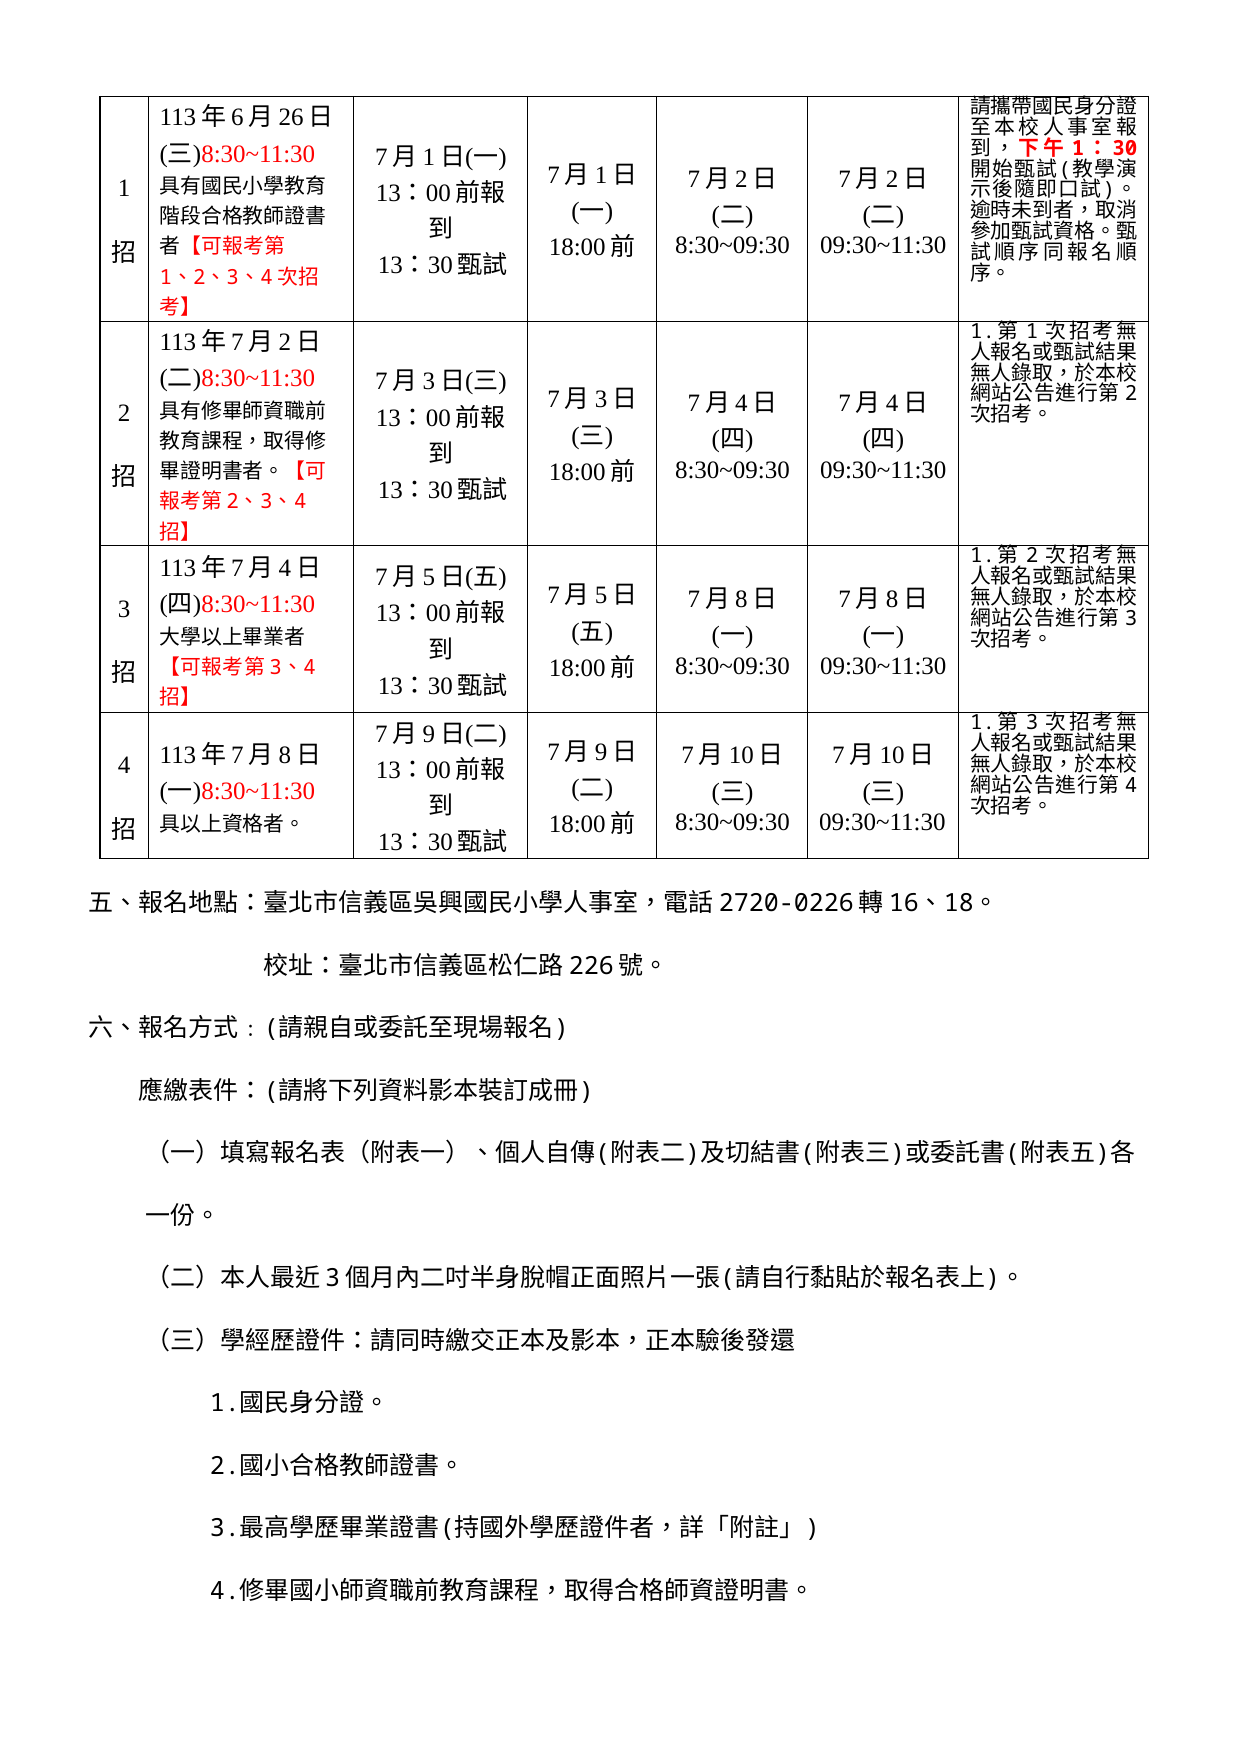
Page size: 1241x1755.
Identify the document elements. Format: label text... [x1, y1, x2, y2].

text 3.最高學歷畢業證書(持國外學歷證件者，詳「附註」) [159, 1484, 1152, 1547]
table_cell 7月5日(五) 13：00前報到 13：30甄試 [354, 546, 527, 712]
table_cell 7月8日 (一) 09:30~11:30 [808, 546, 958, 712]
table_cell 4招 [101, 713, 148, 858]
text 2.國小合格教師證書。 [159, 1422, 1152, 1484]
table_cell 7月5日 (五) 18:00前 [528, 546, 656, 712]
table_cell 113年7月2日 (二)8:30~11:30 具有修畢師資職前教育課程，取得修畢證明書者。【可報考第2、3、4招】 [149, 322, 353, 545]
table_cell 1.第3次招考無人報名或甄試結果無人錄取，於本校網站公告進行第4次招考。 [959, 713, 1148, 858]
table_cell 2招 [101, 322, 148, 545]
text （二）本人最近3個月內二吋半身脫帽正面照片一張(請自行黏貼於報名表上)。 [145, 1234, 1152, 1297]
table_cell 7月3日 (三) 18:00前 [528, 322, 656, 545]
text 校址：臺北市信義區松仁路226號。 [264, 922, 1152, 984]
table_cell 7月10日 (三) 8:30~09:30 [657, 713, 807, 858]
table_cell 113年6月26日 (三)8:30~11:30 具有國民小學教育階段合格教師證書者【可報考第1、2、3、4次招考】 [149, 97, 353, 321]
table_cell 1.第1次招考無人報名或甄試結果無人錄取，於本校網站公告進行第2次招考。 [959, 322, 1148, 545]
table_cell 7月2日 (二) 8:30~09:30 [657, 97, 807, 321]
table_cell 1招 [101, 97, 148, 321]
table_cell 113年7月4日 (四)8:30~11:30 大學以上畢業者【可報考第3、4招】 [149, 546, 353, 712]
table_cell 7月3日(三) 13：00前報到 13：30甄試 [354, 322, 527, 545]
table_cell 7月10日 (三) 09:30~11:30 [808, 713, 958, 858]
table_cell 請攜帶國民身分證至本校人事室報到，下午1：30開始甄試(教學演示後隨即口試)。逾時未到者，取消參加甄試資格。甄試順序同報名順序。 [959, 97, 1148, 321]
table_cell 7月8日 (一) 8:30~09:30 [657, 546, 807, 712]
table_cell 1.第2次招考無人報名或甄試結果無人錄取，於本校網站公告進行第3次招考。 [959, 546, 1148, 712]
text （三）學經歷證件：請同時繳交正本及影本，正本驗後發還 [145, 1297, 1152, 1359]
table_cell 7月4日 (四) 09:30~11:30 [808, 322, 958, 545]
table_cell 7月9日(二) 13：00前報到 13：30甄試 [354, 713, 527, 858]
text 4.修畢國小師資職前教育課程，取得合格師資證明書。 [159, 1547, 1152, 1609]
table_cell 7月2日 (二) 09:30~11:30 [808, 97, 958, 321]
text 應繳表件：(請將下列資料影本裝訂成冊) [139, 1047, 1152, 1109]
table_cell 7月1日 (一) 18:00前 [528, 97, 656, 321]
text 1.國民身分證。 [159, 1359, 1152, 1422]
text 六、報名方式﹕(請親自或委託至現場報名) [89, 984, 1152, 1047]
text 五、報名地點：臺北市信義區吳興國民小學人事室，電話2720-0226轉16、18。 [89, 859, 1152, 922]
text （一）填寫報名表（附表一）、個人自傳(附表二)及切結書(附表三)或委託書(附表五)各一份。 [145, 1109, 1152, 1234]
table_cell 7月1日(一) 13：00前報到 13：30甄試 [354, 97, 527, 321]
table_cell 3招 [101, 546, 148, 712]
table_cell 7月9日 (二) 18:00前 [528, 713, 656, 858]
table_cell 7月4日 (四) 8:30~09:30 [657, 322, 807, 545]
table_cell 113年7月8日 (一)8:30~11:30 具以上資格者。 [149, 713, 353, 858]
